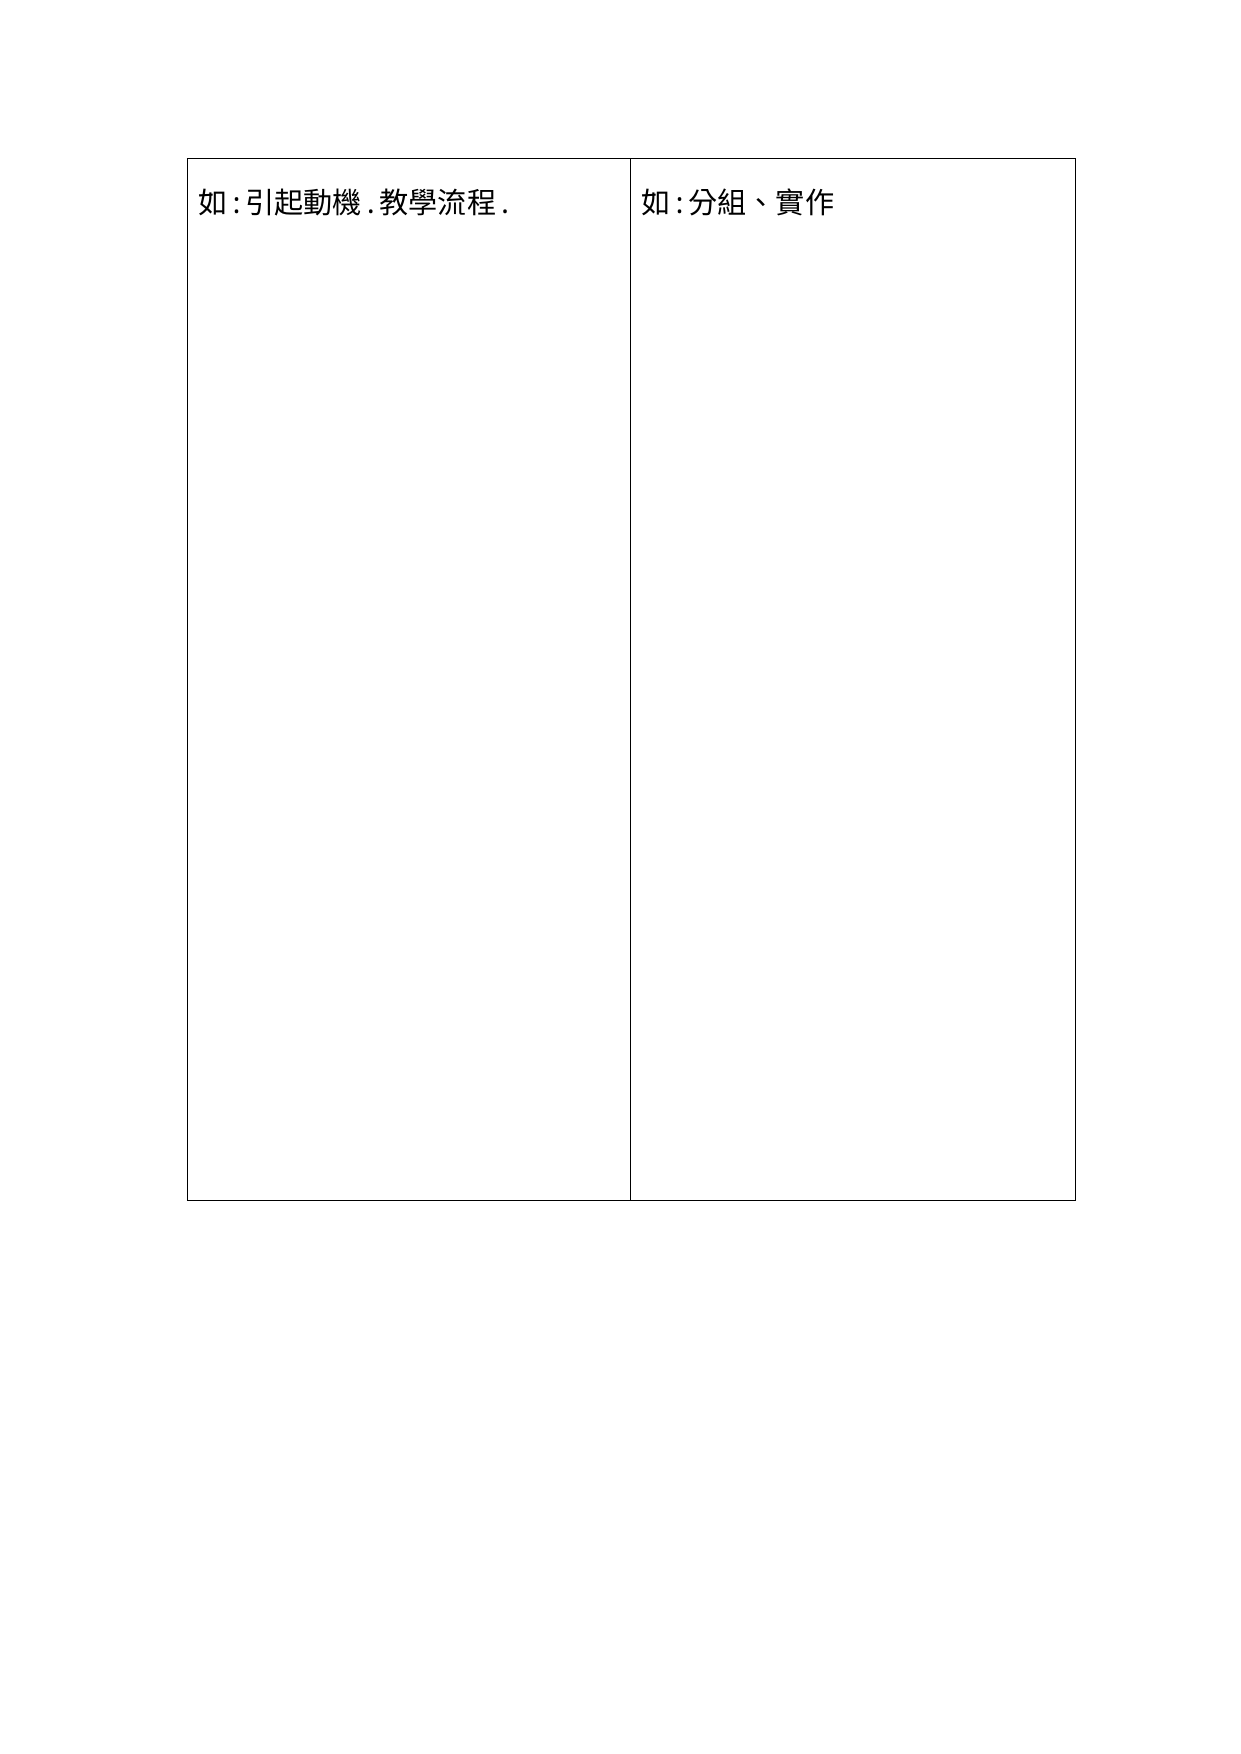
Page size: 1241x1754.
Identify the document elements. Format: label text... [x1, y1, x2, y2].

table_cell 如:分組、實作 [631, 159, 1075, 1199]
table_cell 如:引起動機.教學流程. [188, 159, 630, 1199]
